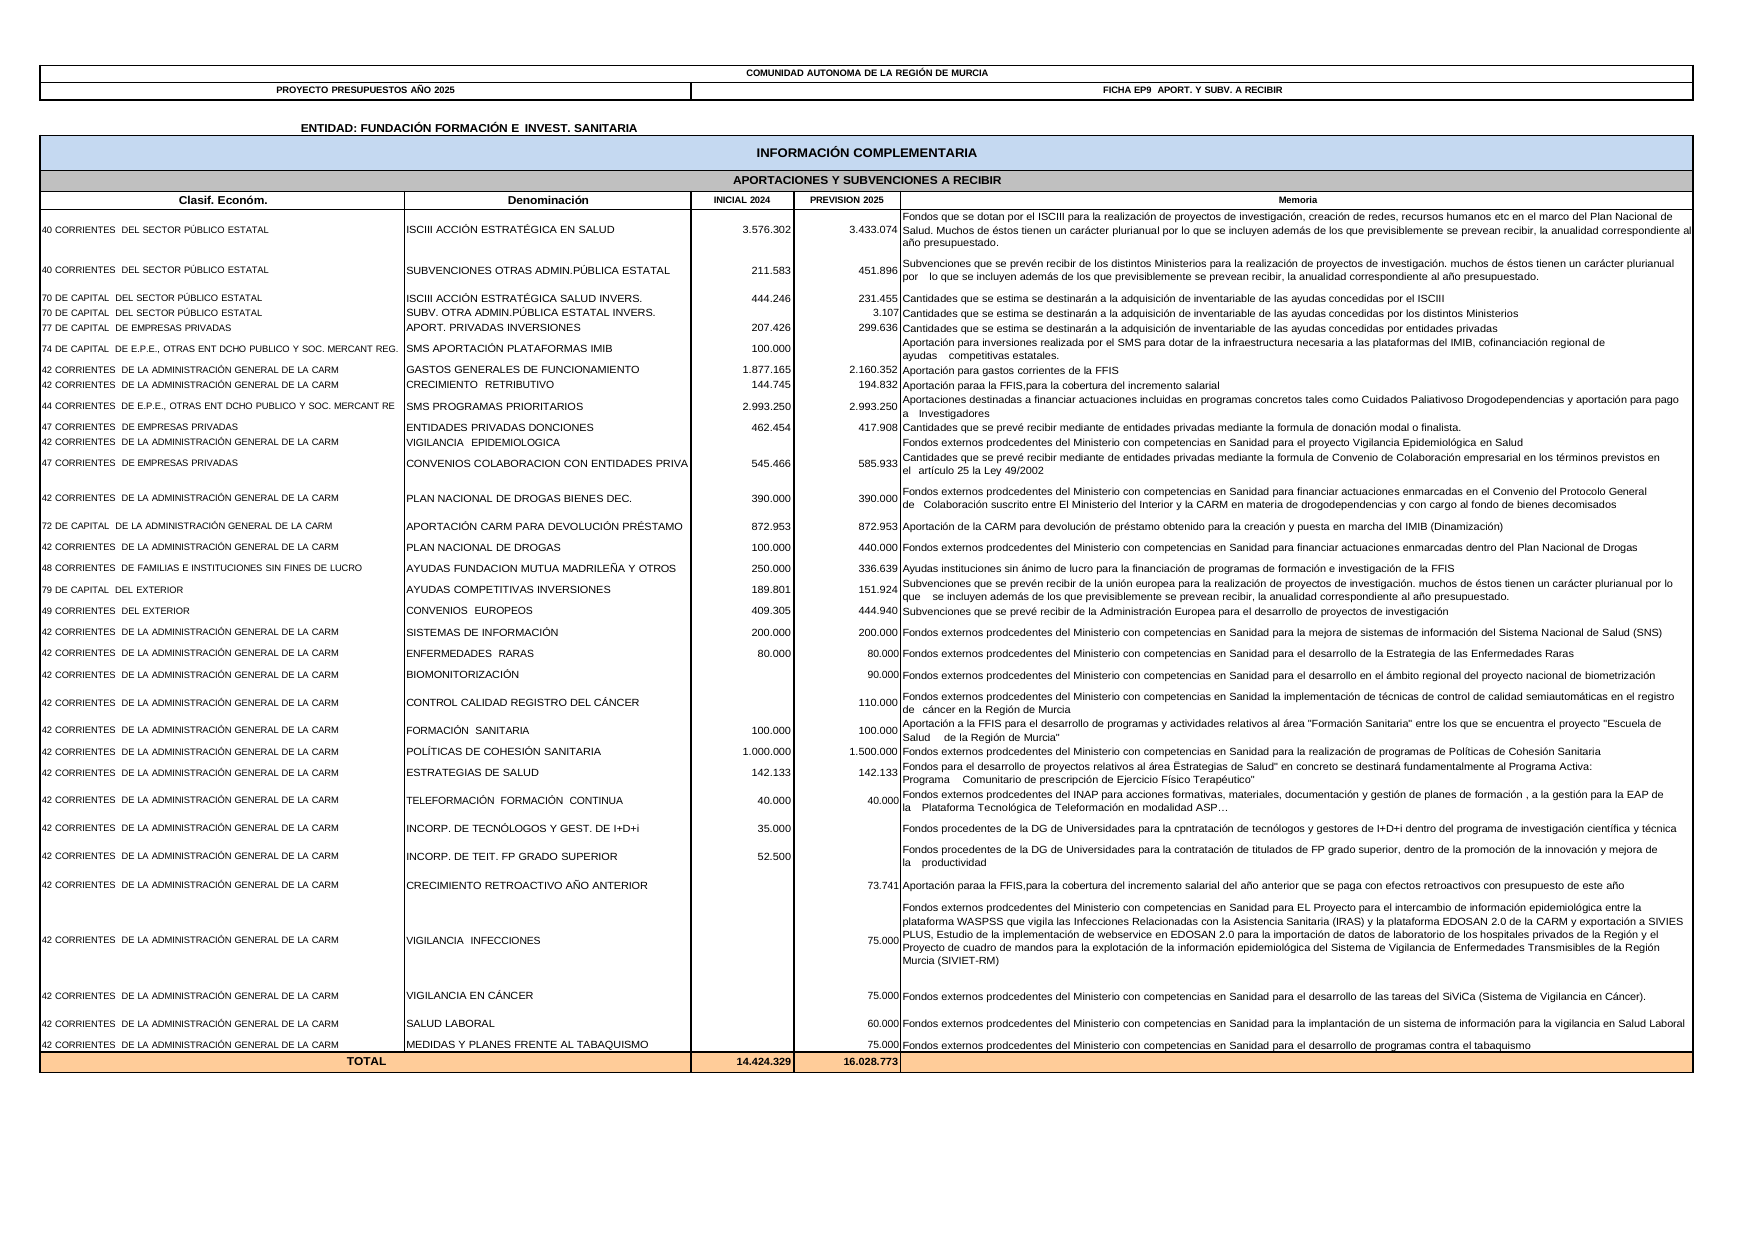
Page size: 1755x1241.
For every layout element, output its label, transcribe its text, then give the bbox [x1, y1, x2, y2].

table_cell 194.832 [795, 378, 900, 393]
table_cell [795, 913, 900, 927]
table_cell CRECIMIENTO RETROACTIVO AÑO ANTERIOR [405, 874, 690, 896]
table_cell 42 CORRIENTES DE LA ADMINISTRACIÓN GENERAL DE LA CARM [41, 482, 404, 516]
table_cell 42 CORRIENTES DE LA ADMINISTRACIÓN GENERAL DE LA CARM [41, 927, 404, 953]
table_cell 60.000 [795, 1009, 900, 1033]
table_cell APORT. PRIVADAS INVERSIONES [405, 321, 690, 336]
table_cell 75.000 [795, 977, 900, 1009]
table_cell [692, 236, 793, 254]
table_header INFORMACIÓN COMPLEMENTARIA [41, 136, 1692, 170]
table_cell 336.639 [795, 559, 900, 577]
table_cell 142.133 [692, 760, 793, 787]
table_cell 100.000 [692, 717, 793, 745]
table_cell 42 CORRIENTES DE LA ADMINISTRACIÓN GENERAL DE LA CARM [41, 874, 404, 896]
table_cell 417.908 [795, 421, 900, 436]
table_cell Fondos externos prodcedentes del Ministerio con competencias en Sanidad la implementación de técnicas de control de calidad semiautomáticas en el registro de cáncer en la Región de Murcia [901, 686, 1692, 717]
table_cell Murcia (SIVIET-RM) [901, 953, 1692, 977]
table_cell CONTROL CALIDAD REGISTRO DEL CÁNCER [405, 686, 690, 717]
table_cell Subvenciones que se prevé recibir de la Administración Europea para el desarrollo de proyectos de investigación [901, 604, 1692, 622]
table_cell BIOMONITORIZACIÓN [405, 665, 690, 686]
table_cell SALUD LABORAL [405, 1009, 690, 1033]
table_cell Fondos procedentes de la DG de Universidades para la cpntratación de tecnólogos y gestores de I+D+i dentro del programa de investigación científica y técnica [901, 818, 1692, 840]
table_cell [41, 896, 404, 913]
table_cell 444.246 [692, 288, 793, 306]
table_cell 2.993.250 [692, 393, 793, 421]
table_cell SMS APORTACIÓN PLATAFORMAS IMIB [405, 336, 690, 363]
table_cell 110.000 [795, 686, 900, 717]
table_cell Fondos externos prodcedentes del Ministerio con competencias en Sanidad para el proyecto Vigilancia Epidemiológica en Salud [901, 436, 1692, 451]
table_cell [795, 818, 900, 840]
table_cell 75.000 [795, 927, 900, 953]
table_cell Fondos externos prodcedentes del Ministerio con competencias en Sanidad para el desarrollo de programas contra el tabaquismo [901, 1033, 1692, 1051]
table_cell 42 CORRIENTES DE LA ADMINISTRACIÓN GENERAL DE LA CARM [41, 1033, 404, 1051]
table_cell TELEFORMACIÓN FORMACIÓN CONTINUA [405, 788, 690, 818]
table_cell 42 CORRIENTES DE LA ADMINISTRACIÓN GENERAL DE LA CARM [41, 644, 404, 665]
table_cell Fondos externos prodcedentes del Ministerio con competencias en Sanidad para financiar actuaciones enmarcadas en el Convenio del Protocolo General de Colaboración suscrito entre El Ministerio del Interior y la CARM en materia de drogodependencias y con cargo al fondo de bienes decomisados [901, 482, 1692, 516]
table_cell [41, 236, 404, 254]
table_cell [405, 953, 690, 977]
table_cell 47 CORRIENTES DE EMPRESAS PRIVADAS [41, 421, 404, 436]
table_cell [795, 840, 900, 874]
table_cell Ayudas instituciones sin ánimo de lucro para la financiación de programas de formación e investigación de la FFIS [901, 559, 1692, 577]
table_cell [795, 336, 900, 363]
table_cell 40 CORRIENTES DEL SECTOR PÚBLICO ESTATAL [41, 210, 404, 236]
table_cell FORMACIÓN SANITARIA [405, 717, 690, 745]
table_cell ENFERMEDADES RARAS [405, 644, 690, 665]
table_cell 42 CORRIENTES DE LA ADMINISTRACIÓN GENERAL DE LA CARM [41, 788, 404, 818]
table_cell 44 CORRIENTES DE E.P.E., OTRAS ENT DCHO PUBLICO Y SOC. MERCANT RE [41, 393, 404, 421]
table_cell Cantidades que se estima se destinarán a la adquisición de inventariable de las ayudas concedidas por el ISCIII [901, 288, 1692, 306]
table_cell 79 DE CAPITAL DEL EXTERIOR [41, 577, 404, 604]
table_cell [692, 436, 793, 451]
table_cell [405, 913, 690, 927]
table_cell 52.500 [692, 840, 793, 1051]
table_cell 390.000 [795, 482, 900, 516]
table_cell SISTEMAS DE INFORMACIÓN [405, 623, 690, 644]
table_cell [692, 306, 793, 321]
table_cell VIGILANCIA INFECCIONES [405, 927, 690, 953]
table_cell Aportaciones destinadas a financiar actuaciones incluidas en programas concretos tales como Cuidados Paliativoso Drogodependencias y aportación para pago a Investigadores [901, 393, 1692, 421]
table_cell 100.000 [795, 717, 900, 745]
table_cell 2.993.250 [795, 393, 900, 421]
table_cell SMS PROGRAMAS PRIORITARIOS [405, 393, 690, 421]
table_cell APORTACIONES Y SUBVENCIONES A RECIBIR [41, 171, 1692, 191]
table_cell INICIAL 2024 [692, 192, 793, 208]
table_cell APORTACIÓN CARM PARA DEVOLUCIÓN PRÉSTAMO [405, 516, 690, 537]
text ENTIDAD: FUNDACIÓN FORMACIÓN E INVEST. SANITARIA [301, 121, 1706, 134]
table_cell 49 CORRIENTES DEL EXTERIOR [41, 604, 404, 622]
table_cell 42 CORRIENTES DE LA ADMINISTRACIÓN GENERAL DE LA CARM [41, 745, 404, 760]
table_cell 42 CORRIENTES DE LA ADMINISTRACIÓN GENERAL DE LA CARM [41, 686, 404, 717]
table_cell 444.940 [795, 604, 900, 622]
table_cell Denominación [405, 192, 690, 208]
table_cell AYUDAS COMPETITIVAS INVERSIONES [405, 577, 690, 604]
table_cell [41, 913, 404, 927]
table_cell [795, 896, 900, 913]
table_cell 42 CORRIENTES DE LA ADMINISTRACIÓN GENERAL DE LA CARM [41, 717, 404, 745]
table_cell ISCIII ACCIÓN ESTRATÉGICA EN SALUD [405, 210, 690, 236]
table_cell año presupuestado. [901, 236, 1692, 254]
table_cell PLAN NACIONAL DE DROGAS [405, 538, 690, 559]
table_cell 585.933 [795, 451, 900, 482]
table_cell MEDIDAS Y PLANES FRENTE AL TABAQUISMO [405, 1033, 690, 1051]
table_cell Clasif. Económ. [41, 192, 404, 208]
table_cell [901, 1053, 1692, 1072]
table_cell 100.000 [692, 336, 793, 363]
table_cell SUBV. OTRA ADMIN.PÚBLICA ESTATAL INVERS. [405, 306, 690, 321]
table_cell [795, 953, 900, 977]
table_cell CONVENIOS EUROPEOS [405, 604, 690, 622]
table_cell 42 CORRIENTES DE LA ADMINISTRACIÓN GENERAL DE LA CARM [41, 1009, 404, 1033]
table_cell 189.801 [692, 577, 793, 604]
table_cell Memoria [901, 192, 1692, 208]
table_cell Cantidades que se estima se destinarán a la adquisición de inventariable de las ayudas concedidas por entidades privadas [901, 321, 1692, 336]
table_cell 42 CORRIENTES DE LA ADMINISTRACIÓN GENERAL DE LA CARM [41, 977, 404, 1009]
table_cell Aportación para inversiones realizada por el SMS para dotar de la infraestructura necesaria a las plataformas del IMIB, cofinanciación regional de ayudas competitivas estatales. [901, 336, 1692, 363]
table_cell 872.953 [692, 516, 793, 537]
table_cell Subvenciones que se prevén recibir de los distintos Ministerios para la realización de proyectos de investigación. muchos de éstos tienen un carácter plurianual por lo que se incluyen además de los que previsiblemente se prevean recibir, la anualidad correspondiente al año presupuestado. [901, 254, 1692, 288]
table_cell INCORP. DE TEIT. FP GRADO SUPERIOR [405, 840, 690, 874]
table_cell Fondos externos prodcedentes del Ministerio con competencias en Sanidad para la mejora de sistemas de información del Sistema Nacional de Salud (SNS) [901, 623, 1692, 644]
table_cell 299.636 [795, 321, 900, 336]
table_cell 75.000 [795, 1033, 900, 1051]
table_cell 80.000 [795, 644, 900, 665]
table_cell GASTOS GENERALES DE FUNCIONAMIENTO [405, 364, 690, 378]
table_cell 545.466 [692, 451, 793, 482]
table_cell 1.877.165 [692, 364, 793, 378]
table_cell Cantidades que se estima se destinarán a la adquisición de inventariable de las ayudas concedidas por los distintos Ministerios [901, 306, 1692, 321]
table_cell AYUDAS FUNDACION MUTUA MADRILEÑA Y OTROS [405, 559, 690, 577]
table_cell Fondos externos prodcedentes del Ministerio con competencias en Sanidad para la implantación de un sistema de información para la vigilancia en Salud Laboral [901, 1009, 1692, 1033]
table_cell Fondos que se dotan por el ISCIII para la realización de proyectos de investigación, creación de redes, recursos humanos etc en el marco del Plan Nacional de [901, 210, 1692, 223]
table_cell [405, 896, 690, 913]
table_cell 42 CORRIENTES DE LA ADMINISTRACIÓN GENERAL DE LA CARM [41, 665, 404, 686]
table_cell TOTAL [41, 1053, 690, 1072]
table_cell Aportación de la CARM para devolución de préstamo obtenido para la creación y puesta en marcha del IMIB (Dinamización) [901, 516, 1692, 537]
table_cell 231.455 [795, 288, 900, 306]
table_cell 42 CORRIENTES DE LA ADMINISTRACIÓN GENERAL DE LA CARM [41, 378, 404, 393]
table_cell 70 DE CAPITAL DEL SECTOR PÚBLICO ESTATAL [41, 288, 404, 306]
table_cell 390.000 [692, 482, 793, 516]
table_cell 40 CORRIENTES DEL SECTOR PÚBLICO ESTATAL [41, 254, 404, 288]
table_cell ESTRATEGIAS DE SALUD [405, 760, 690, 787]
table_cell INCORP. DE TECNÓLOGOS Y GEST. DE I+D+i [405, 818, 690, 840]
table_cell 47 CORRIENTES DE EMPRESAS PRIVADAS [41, 451, 404, 482]
table_cell 100.000 [692, 538, 793, 559]
table_cell SUBVENCIONES OTRAS ADMIN.PÚBLICA ESTATAL [405, 254, 690, 288]
table_cell POLÍTICAS DE COHESIÓN SANITARIA [405, 745, 690, 760]
table_cell 42 CORRIENTES DE LA ADMINISTRACIÓN GENERAL DE LA CARM [41, 364, 404, 378]
table_cell Cantidades que se prevé recibir mediante de entidades privadas mediante la formula de Convenio de Colaboración empresarial en los términos previstos en el artículo 25 la Ley 49/2002 [901, 451, 1692, 482]
table_cell CONVENIOS COLABORACION CON ENTIDADES PRIVA [405, 451, 690, 482]
table_cell Aportación a la FFIS para el desarrollo de programas y actividades relativos al área "Formación Sanitaria" entre los que se encuentra el proyecto "Escuela de Salud de la Región de Murcia" [901, 717, 1692, 745]
table_cell 48 CORRIENTES DE FAMILIAS E INSTITUCIONES SIN FINES DE LUCRO [41, 559, 404, 577]
table_cell 74 DE CAPITAL DE E.P.E., OTRAS ENT DCHO PUBLICO Y SOC. MERCANT REG. [41, 336, 404, 363]
table_cell Fondos externos prodcedentes del Ministerio con competencias en Sanidad para el desarrollo en el ámbito regional del proyecto nacional de biometrización [901, 665, 1692, 686]
table_cell 40.000 [692, 788, 793, 818]
table_cell Fondos procedentes de la DG de Universidades para la contratación de titulados de FP grado superior, dentro de la promoción de la innovación y mejora de la productividad [901, 840, 1692, 874]
table_cell PLAN NACIONAL DE DROGAS BIENES DEC. [405, 482, 690, 516]
table_cell Salud. Muchos de éstos tienen un carácter plurianual por lo que se incluyen además de los que previsiblemente se prevean recibir, la anualidad correspondiente al [901, 223, 1692, 236]
table_cell CRECIMIENTO RETRIBUTIVO [405, 378, 690, 393]
table_cell 211.583 [692, 254, 793, 288]
table_cell 1.500.000 [795, 745, 900, 760]
table_cell 207.426 [692, 321, 793, 336]
table_cell [41, 953, 404, 977]
table_cell Subvenciones que se prevén recibir de la unión europea para la realización de proyectos de investigación. muchos de éstos tienen un carácter plurianual por lo que se incluyen además de los que previsiblemente se prevean recibir, la anualidad correspondiente al año presupuestado. [901, 577, 1692, 604]
table_cell 73.741 [795, 874, 900, 896]
table_cell 42 CORRIENTES DE LA ADMINISTRACIÓN GENERAL DE LA CARM [41, 623, 404, 644]
table_cell Cantidades que se prevé recibir mediante de entidades privadas mediante la formula de donación modal o finalista. [901, 421, 1692, 436]
table_cell 872.953 [795, 516, 900, 537]
table_cell 90.000 [795, 665, 900, 686]
table_cell 151.924 [795, 577, 900, 604]
table_cell FICHA EP9 APORT. Y SUBV. A RECIBIR [692, 83, 1692, 99]
table_cell 3.107 [795, 306, 900, 321]
table_cell 3.433.074 [795, 210, 900, 236]
table_cell 77 DE CAPITAL DE EMPRESAS PRIVADAS [41, 321, 404, 336]
table_cell 35.000 [692, 818, 793, 840]
table_cell Fondos externos prodcedentes del Ministerio con competencias en Sanidad para EL Proyecto para el intercambio de información epidemiológica entre la [901, 896, 1692, 913]
table_cell 200.000 [795, 623, 900, 644]
table_cell 409.305 [692, 604, 793, 622]
table_cell Fondos externos prodcedentes del Ministerio con competencias en Sanidad para el desarrollo de las tareas del SiViCa (Sistema de Vigilancia en Cáncer). [901, 977, 1692, 1009]
table_cell Fondos externos prodcedentes del INAP para acciones formativas, materiales, documentación y gestión de planes de formación , a la gestión para la EAP de la Plataforma Tecnológica de Teleformación en modalidad ASP… [901, 788, 1692, 818]
table_cell 40.000 [795, 788, 900, 818]
table_cell PROYECTO PRESUPUESTOS AÑO 2025 [41, 83, 690, 99]
table_cell PREVISION 2025 [795, 192, 900, 208]
table_cell [692, 665, 793, 686]
table_cell 2.160.352 [795, 364, 900, 378]
table_cell Aportación para gastos corrientes de la FFIS [901, 364, 1692, 378]
table_cell 14.424.329 [692, 1053, 793, 1072]
table_cell ISCIII ACCIÓN ESTRATÉGICA SALUD INVERS. [405, 288, 690, 306]
table_cell VIGILANCIA EPIDEMIOLOGICA [405, 436, 690, 451]
table_cell 42 CORRIENTES DE LA ADMINISTRACIÓN GENERAL DE LA CARM [41, 436, 404, 451]
table_cell 42 CORRIENTES DE LA ADMINISTRACIÓN GENERAL DE LA CARM [41, 538, 404, 559]
table_cell 3.576.302 [692, 210, 793, 236]
table_cell 451.896 [795, 254, 900, 288]
table_cell Fondos para el desarrollo de proyectos relativos al área Ëstrategias de Salud" en concreto se destinará fundamentalmente al Programa Activa: Programa Comunitario de prescripción de Ejercicio Físico Terapéutico" [901, 760, 1692, 787]
table_cell Aportación paraa la FFIS,para la cobertura del incremento salarial [901, 378, 1692, 393]
table_cell VIGILANCIA EN CÁNCER [405, 977, 690, 1009]
table_cell [692, 686, 793, 717]
table_cell Fondos externos prodcedentes del Ministerio con competencias en Sanidad para la realización de programas de Políticas de Cohesión Sanitaria [901, 745, 1692, 760]
table_cell 144.745 [692, 378, 793, 393]
table_cell [405, 236, 690, 254]
table_cell 1.000.000 [692, 745, 793, 760]
table_cell Fondos externos prodcedentes del Ministerio con competencias en Sanidad para financiar actuaciones enmarcadas dentro del Plan Nacional de Drogas [901, 538, 1692, 559]
table_cell 42 CORRIENTES DE LA ADMINISTRACIÓN GENERAL DE LA CARM [41, 818, 404, 840]
table_cell 42 CORRIENTES DE LA ADMINISTRACIÓN GENERAL DE LA CARM [41, 760, 404, 787]
table_cell 42 CORRIENTES DE LA ADMINISTRACIÓN GENERAL DE LA CARM [41, 840, 404, 874]
table_cell 200.000 [692, 623, 793, 644]
table_cell 80.000 [692, 644, 793, 665]
table_cell PLUS, Estudio de la implementación de webservice en EDOSAN 2.0 para la importación de datos de laboratorio de los hospitales privados de la Región y el Proyecto de cuadro de mandos para la explotación de la información epidemiológica del Sistema de Vigilancia de Enfermedades Transmisibles de la Región de [901, 927, 1692, 953]
table_cell 70 DE CAPITAL DEL SECTOR PÚBLICO ESTATAL [41, 306, 404, 321]
table_cell 462.454 [692, 421, 793, 436]
table_cell 16.028.773 [795, 1053, 900, 1072]
table_cell 250.000 [692, 559, 793, 577]
table_cell 440.000 [795, 538, 900, 559]
table_cell 142.133 [795, 760, 900, 787]
table_header COMUNIDAD AUTONOMA DE LA REGIÓN DE MURCIA [41, 66, 1692, 82]
table_cell ENTIDADES PRIVADAS DONCIONES [405, 421, 690, 436]
table_cell [795, 436, 900, 451]
table_cell Aportación paraa la FFIS,para la cobertura del incremento salarial del año anterior que se paga con efectos retroactivos con presupuesto de este año [901, 874, 1692, 896]
table_cell [795, 236, 900, 254]
table_cell 72 DE CAPITAL DE LA ADMINISTRACIÓN GENERAL DE LA CARM [41, 516, 404, 537]
table_cell Fondos externos prodcedentes del Ministerio con competencias en Sanidad para el desarrollo de la Estrategia de las Enfermedades Raras [901, 644, 1692, 665]
table_cell plataforma WASPSS que vigila las Infecciones Relacionadas con la Asistencia Sanitaria (IRAS) y la plataforma EDOSAN 2.0 de la CARM y exportación a SIVIES [901, 913, 1692, 927]
